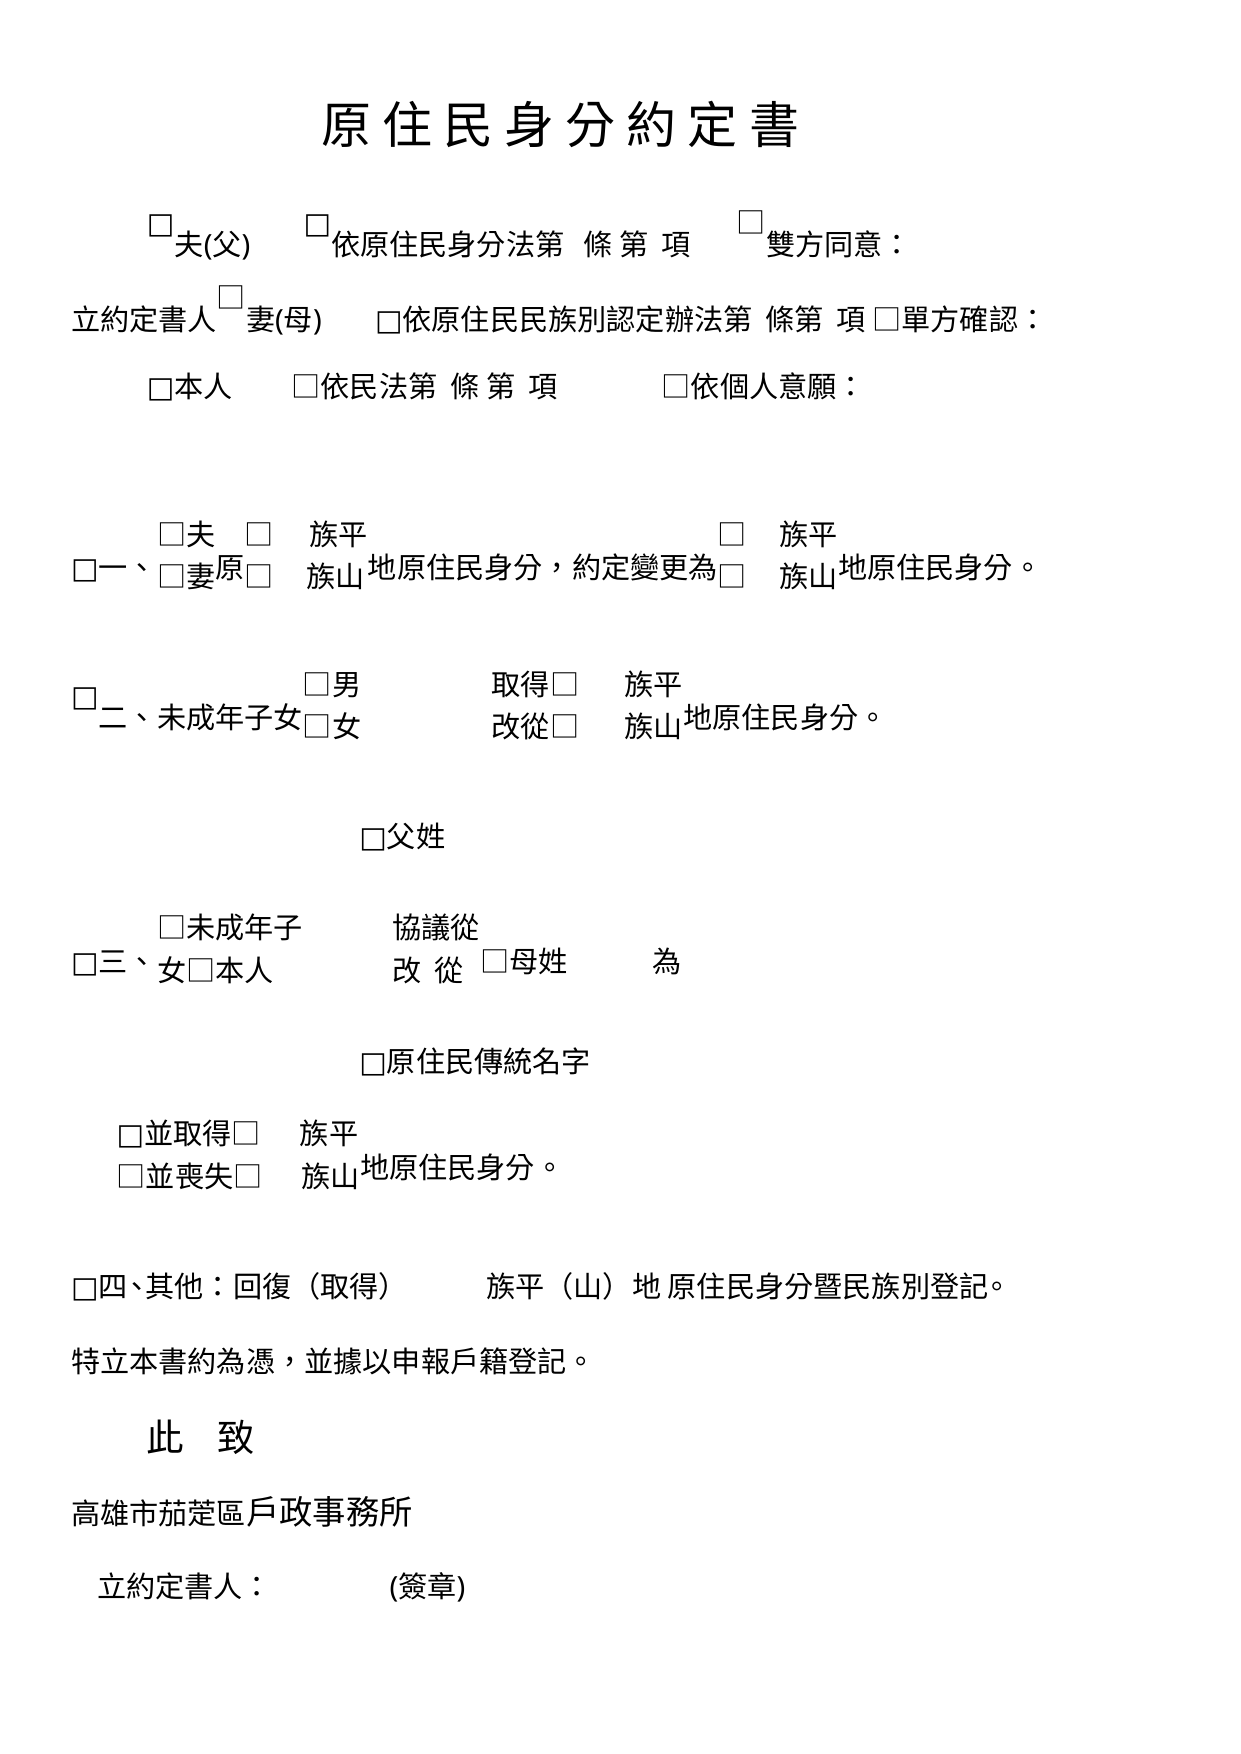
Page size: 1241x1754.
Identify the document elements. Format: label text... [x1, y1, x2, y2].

text □父姓 [71, 797, 1169, 872]
text 此 致 [71, 1397, 1169, 1472]
text □原住民傳統名字 [71, 1022, 1169, 1097]
text □本人 □依民法第 條 第 項 □依個人意願： [71, 347, 1169, 422]
text □並取得□ 族平□並喪失□ 族山地原住民身分。 [71, 1097, 1169, 1209]
text 立約定書人□妻(母) □依原住民民族別認定辦法第 條第 項 □單方確認： [71, 272, 1169, 347]
text 特立本書約為憑，並據以申報戶籍登記。 [71, 1322, 1169, 1397]
text 原 住 民 身 分 約 定 書 [71, 84, 1169, 159]
text □一、□夫□妻原□ 族平□ 族山地原住民身分，約定變更為□ 族平□ 族山地原住民身分。 [71, 497, 1169, 609]
text □四、其他：回復（取得） 族平（山）地 原住民身分暨民族別登記。 [71, 1247, 1169, 1322]
text 立約定書人： (簽章) [71, 1547, 1169, 1622]
text □夫(父) □依原住民身分法第 條 第 項 □雙方同意： [71, 197, 1169, 272]
text 高雄市茄萣區戶政事務所 [71, 1472, 1169, 1547]
text □二、未成年子女□男□女 取得□ 族平改從□ 族山地原住民身分。 [71, 647, 1169, 759]
text □三、□未成年子女□本人 協議從改 從□母姓 為 [71, 891, 1169, 1003]
